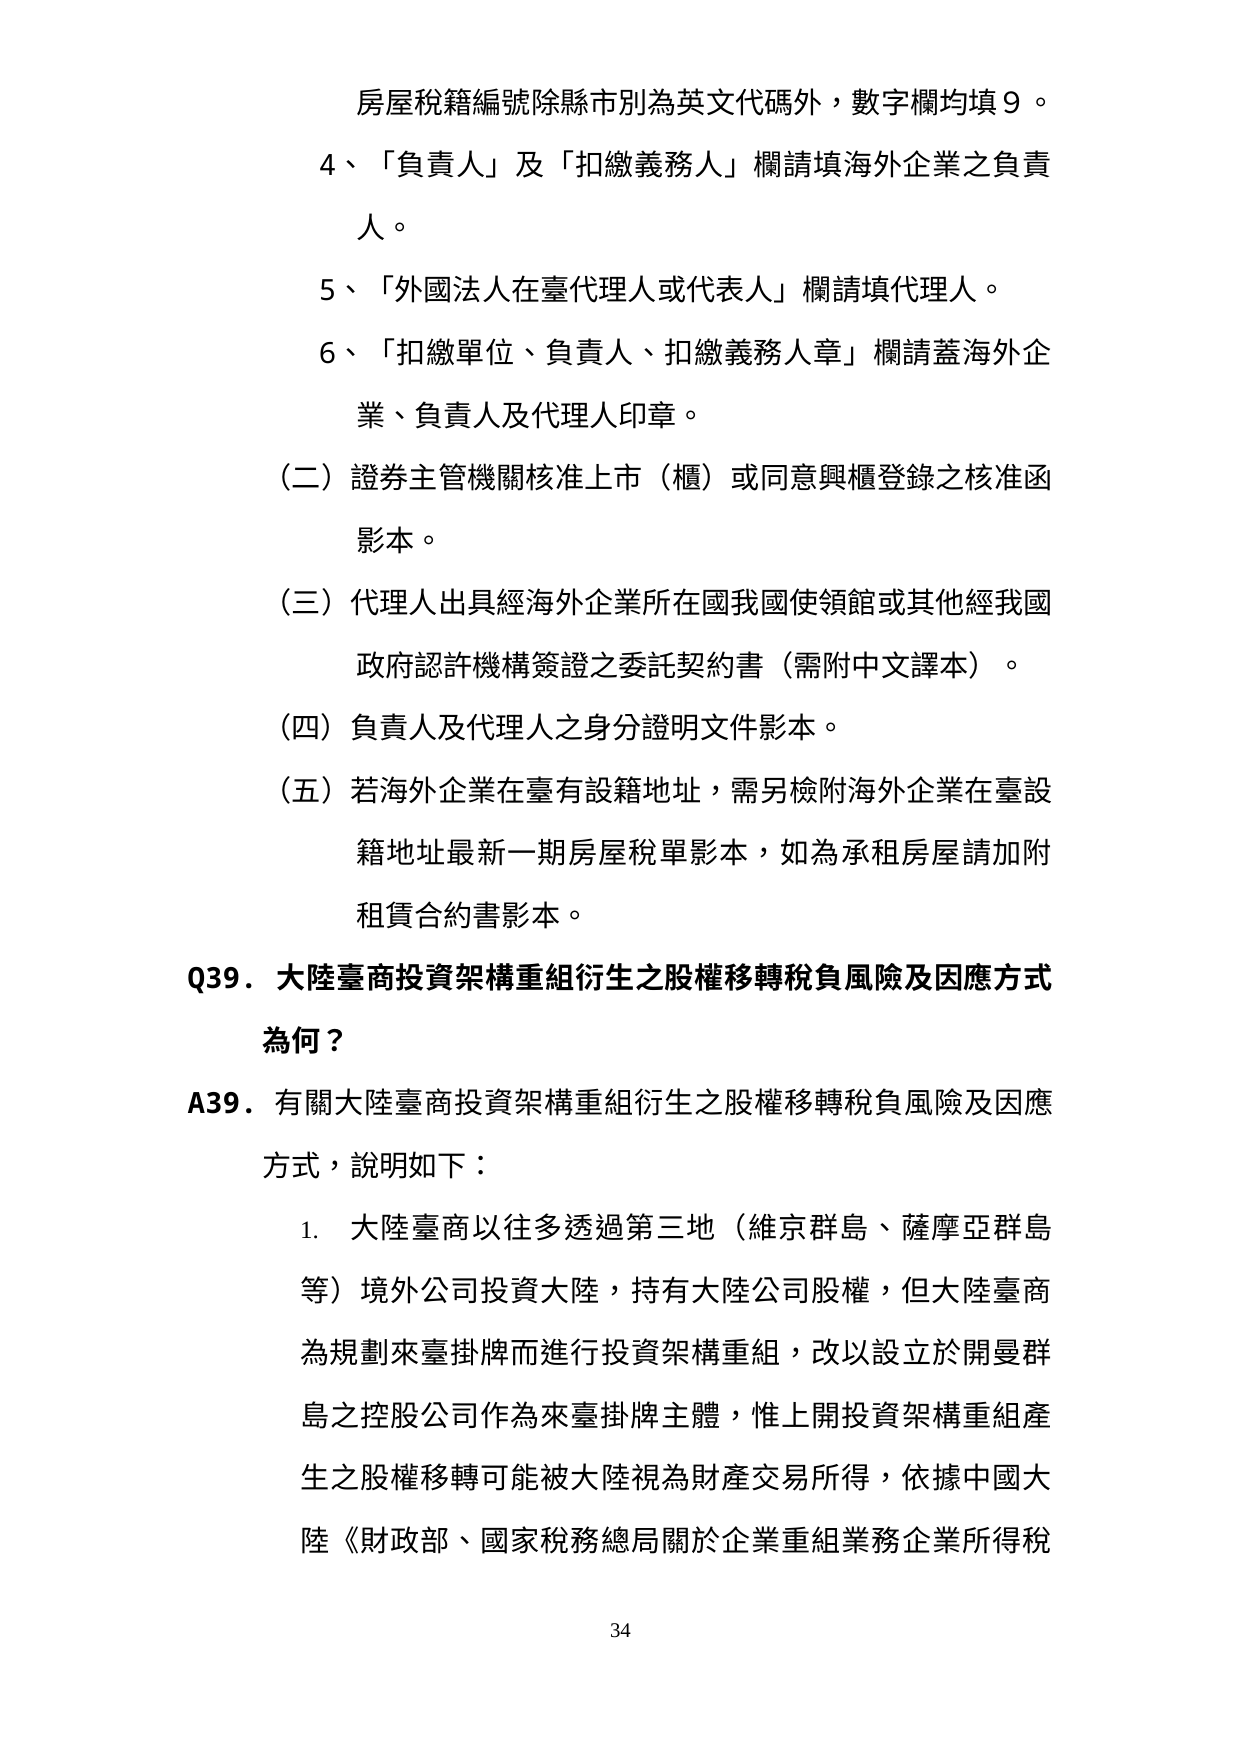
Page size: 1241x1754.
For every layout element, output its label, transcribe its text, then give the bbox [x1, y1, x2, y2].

list 大陸臺商以往多透過第三地（維京群島、薩摩亞群島等）境外公司投資大陸，持有大陸公司股權，但大陸臺商為規劃來臺掛牌而進行投資架構重組，改以設立於開曼群島之控股公司作為來臺掛牌主體，惟上開投資架構重組產生之股權移轉可能被大陸視為財產交易所得，依據中國大陸《財政部、國家稅務總局關於企業重組業務企業所得稅 [300, 1184, 1053, 1559]
text 6、「扣繳單位、負責人、扣繳義務人章」欄請蓋海外企業、負責人及代理人印章。 [318, 309, 1053, 434]
text Q39. 大陸臺商投資架構重組衍生之股權移轉稅負風險及因應方式為何？ [187, 934, 1053, 1059]
text 4、「負責人」及「扣繳義務人」欄請填海外企業之負責人。 [318, 122, 1053, 247]
text （三）代理人出具經海外企業所在國我國使領館或其他經我國政府認許機構簽證之委託契約書（需附中文譯本）。 [262, 559, 1053, 684]
text （五）若海外企業在臺有設籍地址，需另檢附海外企業在臺設籍地址最新一期房屋稅單影本，如為承租房屋請加附租賃合約書影本。 [262, 747, 1053, 934]
text 5、「外國法人在臺代理人或代表人」欄請填代理人。 [318, 247, 1053, 309]
text A39. 有關大陸臺商投資架構重組衍生之股權移轉稅負風險及因應方式，說明如下： [187, 1059, 1053, 1184]
text （二）證券主管機關核准上市（櫃）或同意興櫃登錄之核准函影本。 [262, 434, 1053, 559]
text 3、「扣繳單位所在地址及房屋稅籍編號」欄請填海外企業在臺設籍地址，房屋稅籍編號請填該地址之稅籍編號；若在臺無設籍地址，則為海外企業所在國地址，房屋稅籍編號除縣市別為英文代碼外，數字欄均填９。 [318, 59, 1053, 122]
text （四）負責人及代理人之身分證明文件影本。 [262, 684, 1053, 747]
